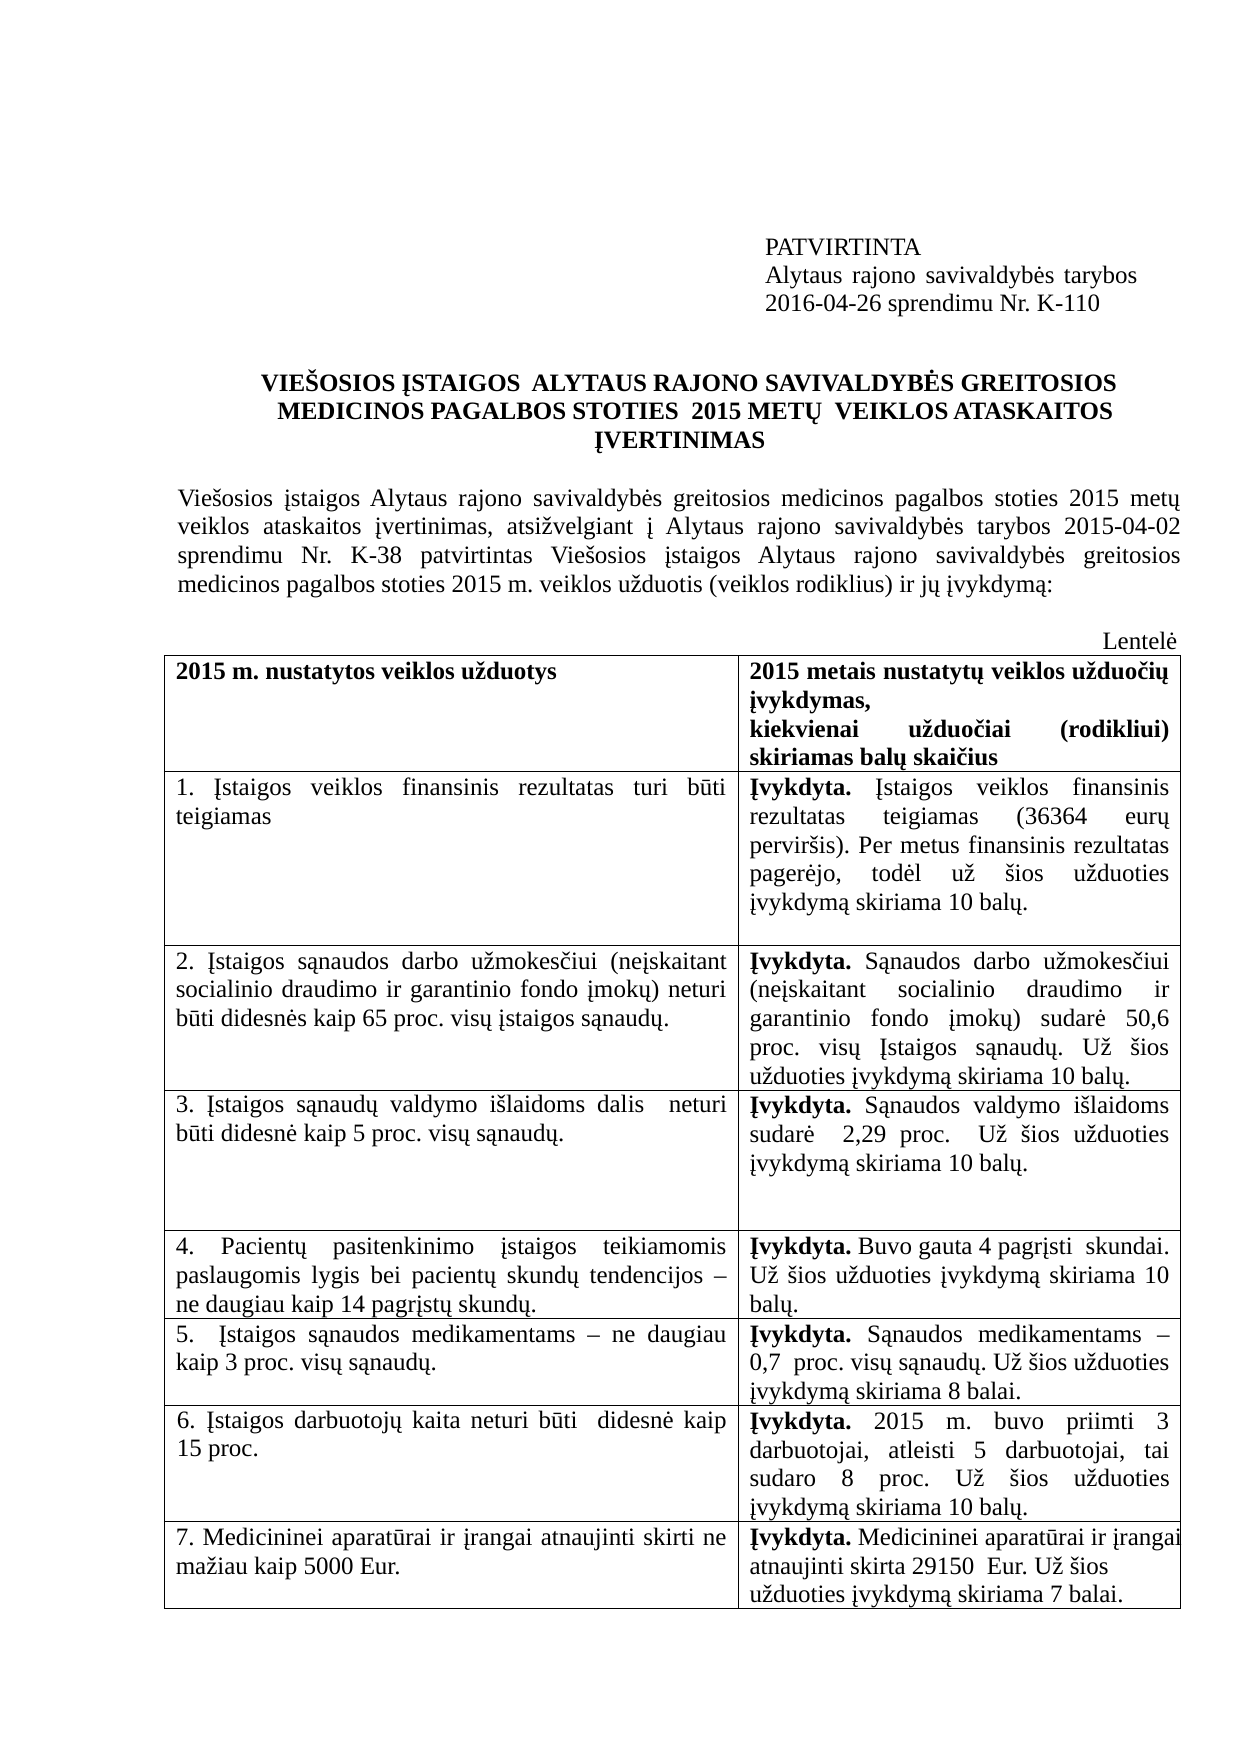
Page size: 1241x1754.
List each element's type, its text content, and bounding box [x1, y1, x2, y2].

text VIEŠOSIOS ĮSTAIGOS ALYTAUS RAJONO SAVIVALDYBĖS GREITOSIOS [158, 368, 1201, 396]
text Alytaus rajono savivaldybės tarybos 2016-04-26 sprendimu Nr. K-110 [765, 261, 1137, 317]
table_cell Įvykdyta. Sąnaudos valdymo išlaidoms sudarė 2,29 proc. Už šios užduoties įvykdymą skiriama 10 balų. [739, 1091, 1180, 1230]
table_cell 3. Įstaigos sąnaudų valdymo išlaidoms dalis neturi būti didesnė kaip 5 proc. visų sąnaudų. [165, 1091, 738, 1230]
table_cell Įvykdyta. Įstaigos veiklos finansinis rezultatas teigiamas (36364 eurų perviršis). Per metus finansinis rezultatas pagerėjo, todėl už šios užduoties įvykdymą skiriama 10 balų. [739, 772, 1180, 945]
table_cell Įvykdyta. Sąnaudos darbo užmokesčiui (neįskaitant socialinio draudimo ir garantinio fondo įmokų) sudarė 50,6 proc. visų Įstaigos sąnaudų. Už šios užduoties įvykdymą skiriama 10 balų. [739, 946, 1180, 1089]
text Viešosios įstaigos Alytaus rajono savivaldybės greitosios medicinos pagalbos stoties 2015 metų veiklos ataskaitos įvertinimas, atsižvelgiant į Alytaus rajono savivaldybės tarybos 2015-04-02 sprendimu Nr. K-38 patvirtintas Viešosios įstaigos Alytaus rajono savivaldybės greitosios medicinos pagalbos stoties 2015 m. veiklos užduotis (veiklos rodiklius) ir jų įvykdymą: [177, 483, 1181, 598]
table_cell 6. Įstaigos darbuotojų kaita neturi būti didesnė kaip 15 proc. [165, 1406, 738, 1521]
table_cell Įvykdyta. 2015 m. buvo priimti 3 darbuotojai, atleisti 5 darbuotojai, tai sudaro 8 proc. Už šios užduoties įvykdymą skiriama 10 balų. [739, 1406, 1180, 1521]
table_cell Įvykdyta. Sąnaudos medikamentams – 0,7 proc. visų sąnaudų. Už šios užduoties įvykdymą skiriama 8 balai. [739, 1319, 1180, 1405]
table_cell 7. Medicininei aparatūrai ir įrangai atnaujinti skirti ne mažiau kaip 5000 Eur. [165, 1522, 738, 1608]
table_header 2015 metais nustatytų veiklos užduočių įvykdymas, kiekvienai užduočiai (rodikliui) skiriamas balų skaičius [739, 656, 1180, 771]
table_cell Įvykdyta. Buvo gauta 4 pagrįsti skundai. Už šios užduoties įvykdymą skiriama 10 balų. [739, 1231, 1180, 1318]
table_cell 1. Įstaigos veiklos finansinis rezultatas turi būti teigiamas [165, 772, 738, 945]
table_cell Įvykdyta. Medicininei aparatūrai ir įrangai atnaujinti skirta 29150 Eur. Už šios užduoties įvykdymą skiriama 7 balai. [739, 1522, 1180, 1608]
table_cell 5. Įstaigos sąnaudos medikamentams – ne daugiau kaip 3 proc. visų sąnaudų. [165, 1319, 738, 1405]
text PATVIRTINTA [630, 233, 1181, 261]
table_header 2015 m. nustatytos veiklos užduotys [165, 656, 738, 771]
text Lentelė [177, 626, 1181, 655]
text MEDICINOS PAGALBOS STOTIES 2015 METŲ VEIKLOS ATASKAITOS ĮVERTINIMAS [158, 396, 1201, 454]
table_cell 4. Pacientų pasitenkinimo įstaigos teikiamomis paslaugomis lygis bei pacientų skundų tendencijos – ne daugiau kaip 14 pagrįstų skundų. [165, 1231, 738, 1318]
table_cell 2. Įstaigos sąnaudos darbo užmokesčiui (neįskaitant socialinio draudimo ir garantinio fondo įmokų) neturi būti didesnės kaip 65 proc. visų įstaigos sąnaudų. [165, 946, 738, 1089]
